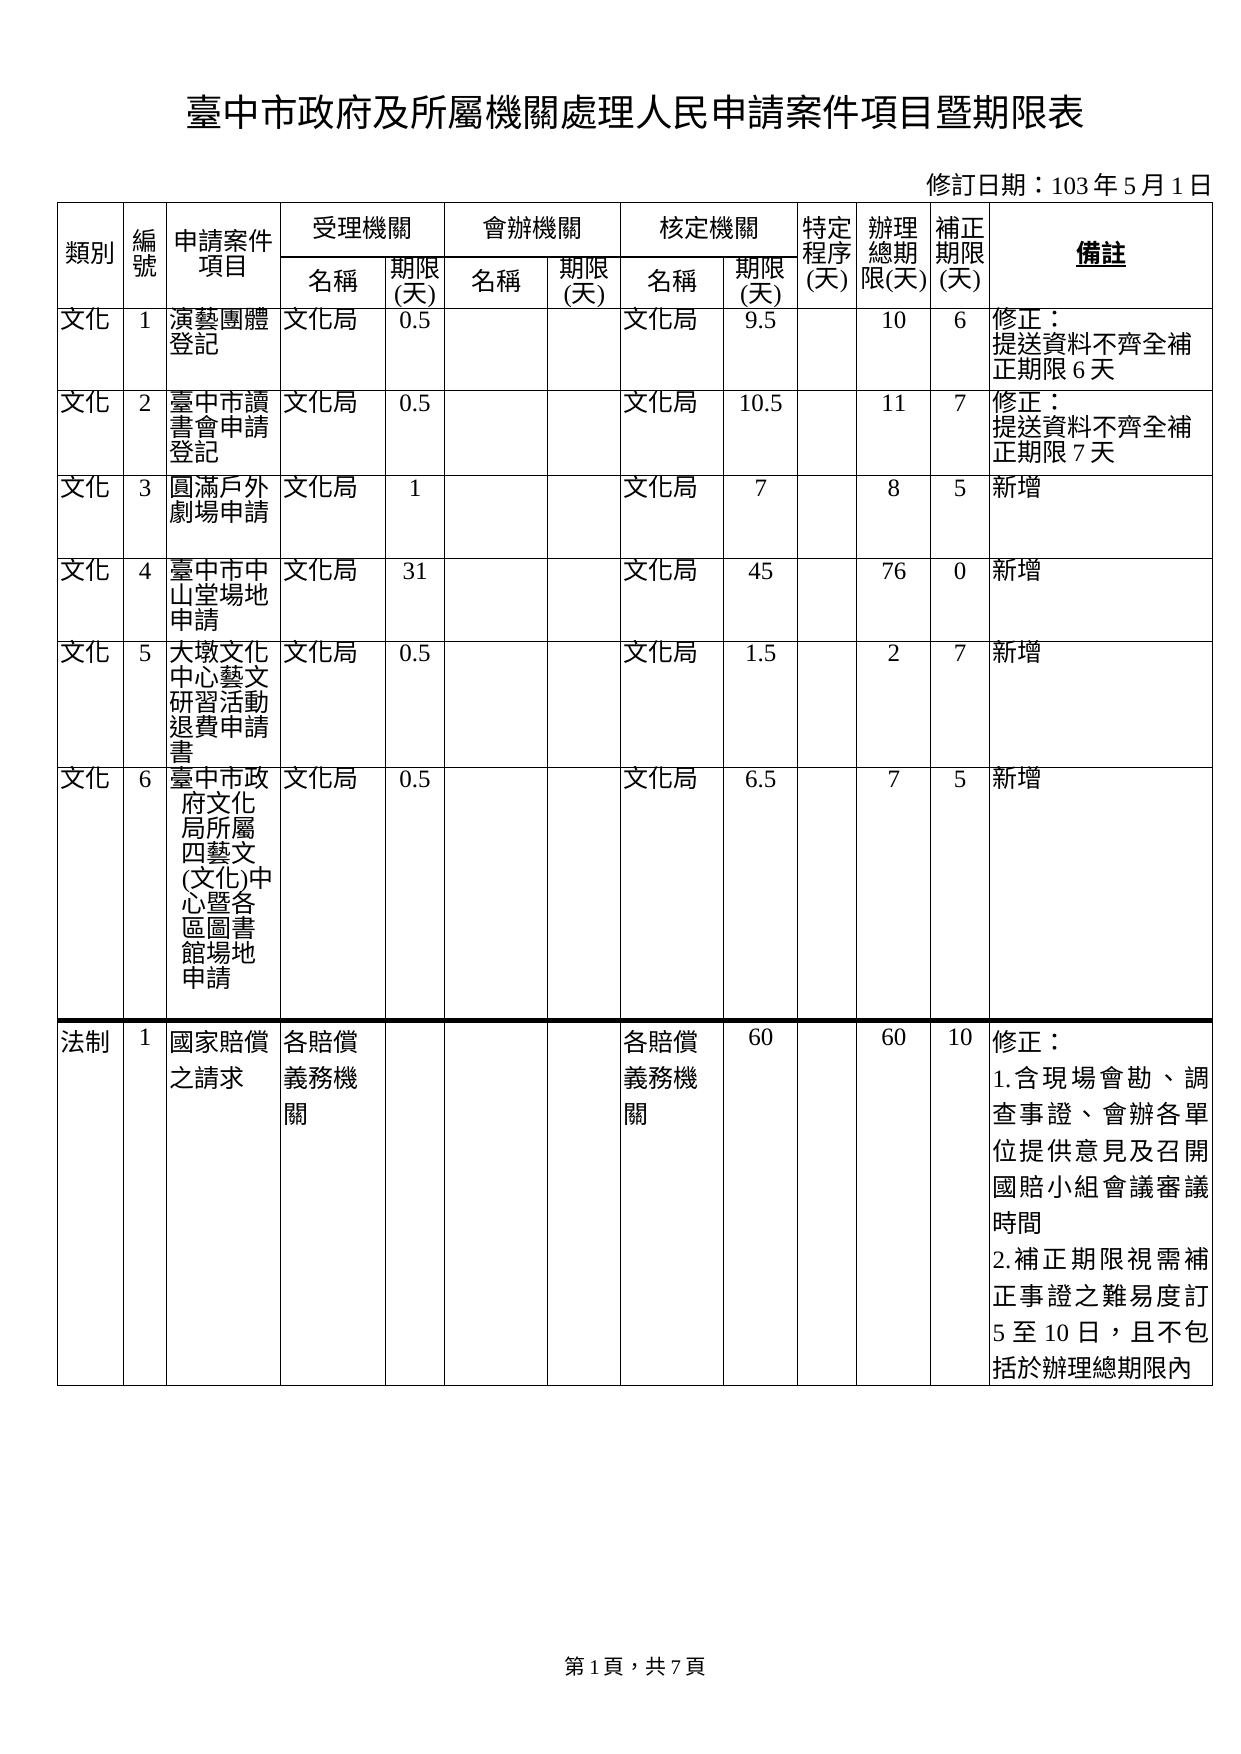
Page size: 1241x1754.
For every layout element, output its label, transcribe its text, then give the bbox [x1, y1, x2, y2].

table_header 備註 [990, 203, 1212, 307]
table_cell 文化 [58, 559, 123, 641]
table_cell 文化局 [621, 768, 723, 1018]
table_cell 文化局 [281, 391, 385, 475]
table_cell 7 [857, 768, 930, 1018]
table_cell [445, 642, 547, 767]
table_cell 10 [857, 309, 930, 390]
table_cell [445, 559, 547, 641]
table_cell [798, 768, 856, 1018]
table_cell 76 [857, 559, 930, 641]
table_cell [548, 391, 620, 475]
table_cell 6 [124, 768, 166, 1018]
table_cell 名稱 [621, 258, 723, 307]
table_cell 60 [724, 1023, 797, 1385]
table_header 申請案件項目 [167, 203, 280, 307]
table_cell 7 [724, 476, 797, 558]
table_cell 8 [857, 476, 930, 558]
table_cell 文化局 [281, 642, 385, 767]
table_cell 期限 (天) [386, 258, 444, 307]
table_cell 國家賠償之請求 [167, 1023, 280, 1385]
table_cell 0.5 [386, 309, 444, 390]
table_cell 文化局 [281, 476, 385, 558]
table_header 受理機關 [281, 203, 444, 256]
table_cell 臺中市政府文化局所屬四藝文(文化)中心暨各區圖書館場地申請 [167, 768, 280, 1018]
table_cell 6.5 [724, 768, 797, 1018]
table_cell 5 [931, 476, 989, 558]
table_cell 7 [931, 391, 989, 475]
table_cell 文化 [58, 476, 123, 558]
table_cell 文化 [58, 309, 123, 390]
table_cell 臺中市中山堂場地申請 [167, 559, 280, 641]
table_cell 各賠償義務機關 [281, 1023, 385, 1385]
table_cell 修正： 提送資料不齊全補正期限6天 [990, 309, 1212, 390]
table_cell [445, 391, 547, 475]
table_cell 臺中市讀書會申請登記 [167, 391, 280, 475]
table_cell 5 [124, 642, 166, 767]
table_cell 9.5 [724, 309, 797, 390]
table_cell 大墩文化中心藝文研習活動退費申請書 [167, 642, 280, 767]
table_cell 10 [931, 1023, 989, 1385]
table_cell [798, 309, 856, 390]
table_cell 文化局 [621, 391, 723, 475]
table_cell 文化局 [621, 559, 723, 641]
table_cell [548, 476, 620, 558]
table_cell [798, 1023, 856, 1385]
text 修訂日期：103年5月1日 [0, 166, 1213, 202]
table_cell 演藝團體登記 [167, 309, 280, 390]
table_cell 0.5 [386, 391, 444, 475]
table_cell 4 [124, 559, 166, 641]
table_cell 新增 [990, 642, 1212, 767]
table_cell 11 [857, 391, 930, 475]
table_cell [548, 642, 620, 767]
table_cell 圓滿戶外劇場申請 [167, 476, 280, 558]
table_cell [548, 559, 620, 641]
table_cell 60 [857, 1023, 930, 1385]
table_cell 6 [931, 309, 989, 390]
table_cell 各賠償義務機關 [621, 1023, 723, 1385]
table_cell 名稱 [281, 258, 385, 307]
table_cell [445, 1023, 547, 1385]
table_cell 文化局 [281, 768, 385, 1018]
table_cell 新增 [990, 559, 1212, 641]
table_cell 2 [857, 642, 930, 767]
table_cell 1.5 [724, 642, 797, 767]
table_cell 新增 [990, 768, 1212, 1018]
table_cell 修正： 提送資料不齊全補正期限7天 [990, 391, 1212, 475]
table_cell 2 [124, 391, 166, 475]
table_header 類別 [58, 203, 123, 307]
table_cell 7 [931, 642, 989, 767]
table_cell [798, 642, 856, 767]
table_cell 45 [724, 559, 797, 641]
table_cell [445, 309, 547, 390]
table_header 核定機關 [621, 203, 797, 256]
table_header 會辦機關 [445, 203, 620, 256]
table_cell 0 [931, 559, 989, 641]
table_cell [798, 559, 856, 641]
table_cell 1 [386, 476, 444, 558]
table_cell 修正： 1.含現場會勘、調查事證、會辦各單位提供意見及召開國賠小組會議審議時間 2.補正期限視需補正事證之難易度訂5至10日，且不包括於辦理總期限內 [990, 1023, 1212, 1385]
table_cell 新增 [990, 476, 1212, 558]
table_header 辦理總期限(天) [857, 203, 930, 307]
table_cell [445, 476, 547, 558]
table_header 補正期限(天) [931, 203, 989, 307]
table_cell 文化局 [621, 476, 723, 558]
table_header 特定程序(天) [798, 203, 856, 307]
table_cell 5 [931, 768, 989, 1018]
table_cell 文化 [58, 768, 123, 1018]
table_cell 0.5 [386, 642, 444, 767]
table_cell 文化局 [281, 309, 385, 390]
table_cell 期限 (天) [724, 258, 797, 307]
table_cell 文化 [58, 642, 123, 767]
table_cell 0.5 [386, 768, 444, 1018]
table_cell 文化局 [621, 309, 723, 390]
table_cell 31 [386, 559, 444, 641]
table_cell [445, 768, 547, 1018]
table_cell [798, 476, 856, 558]
table_cell [386, 1023, 444, 1385]
table_cell 1 [124, 1023, 166, 1385]
table_cell 法制 [58, 1023, 123, 1385]
table_cell [548, 309, 620, 390]
table_cell 名稱 [445, 258, 547, 307]
table_cell 3 [124, 476, 166, 558]
table_header 編號 [124, 203, 166, 307]
table_cell 10.5 [724, 391, 797, 475]
table_cell 文化局 [621, 642, 723, 767]
table_cell [548, 768, 620, 1018]
table_cell [548, 1023, 620, 1385]
table_cell 文化局 [281, 559, 385, 641]
table_cell 文化 [58, 391, 123, 475]
table_cell 1 [124, 309, 166, 390]
table_cell 期限 (天) [548, 258, 620, 307]
table_cell [798, 391, 856, 475]
